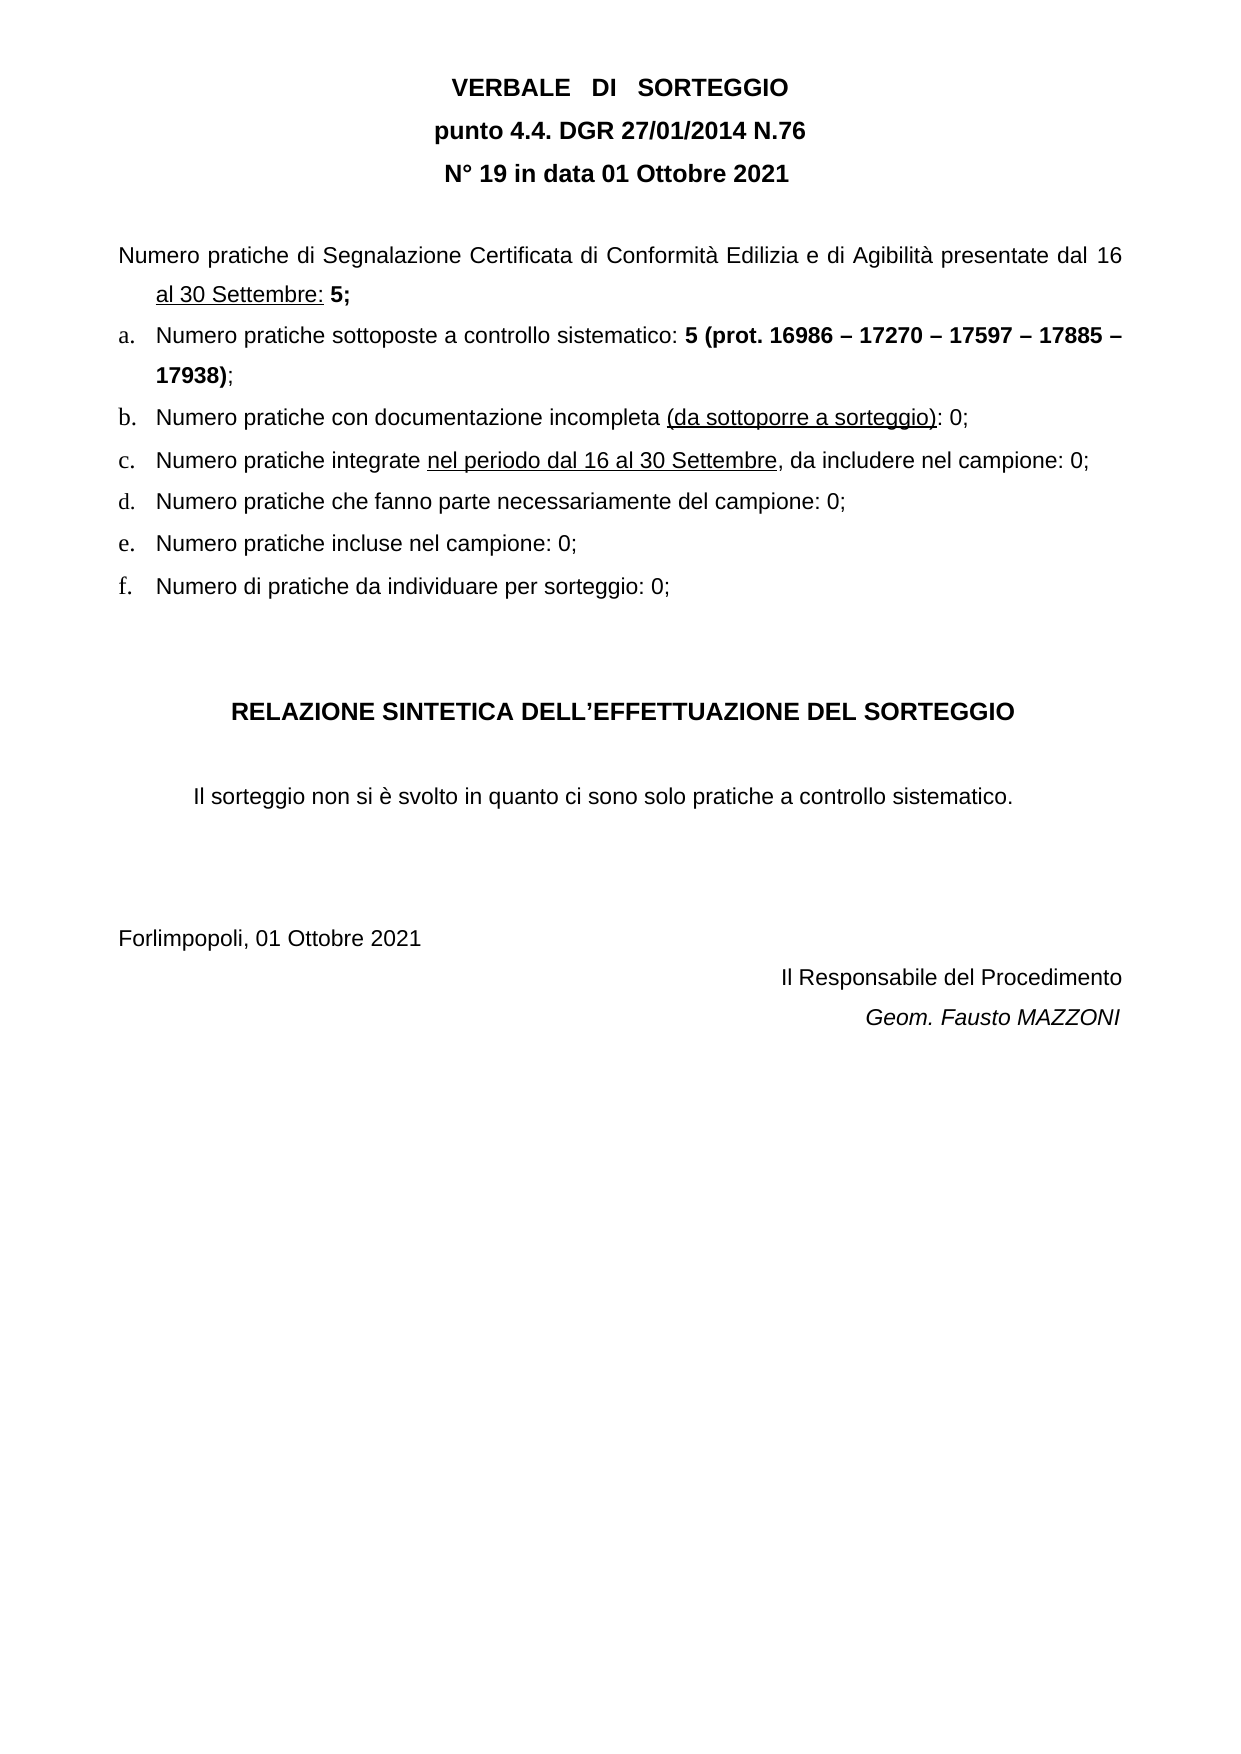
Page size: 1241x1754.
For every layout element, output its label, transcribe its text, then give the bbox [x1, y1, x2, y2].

list Numero pratiche integrate nel periodo dal 16 al 30 Settembre, da includere nel campione: 0; [118, 445, 1122, 474]
subtitle RELAZIONE SINTETICA DELL’EFFETTUAZIONE DEL SORTEGGIO [118, 697, 1122, 725]
list Numero di pratiche da individuare per sorteggio: 0; [118, 571, 1122, 600]
subtitle Geom. Fausto MAZZONI [118, 1003, 1122, 1030]
subtitle Numero pratiche di Segnalazione Certificata di Conformità Edilizia e di Agibilità presentate dal 16 al 30 Settembre: 5; [118, 242, 1122, 307]
list Numero pratiche con documentazione incompleta (da sottoporre a sorteggio): 0; [118, 402, 1122, 431]
list Numero pratiche sottoposte a controllo sistematico: 5 (prot. 16986 – 17270 – 17597 – 17885 – 17938); [118, 321, 1122, 389]
subtitle Il Responsabile del Procedimento [118, 964, 1122, 990]
list Numero pratiche che fanno parte necessariamente del campione: 0; [118, 488, 1122, 514]
text punto 4.4. DGR 27/01/2014 N.76 [118, 116, 1122, 144]
list Il sorteggio non si è svolto in quanto ci sono solo pratiche a controllo sistematico. [156, 783, 1122, 809]
list Numero pratiche incluse nel campione: 0; [118, 528, 1122, 557]
subtitle Forlimpopoli, 01 Ottobre 2021 [118, 924, 1122, 951]
text N° 19 in data 01 Ottobre 2021 [118, 159, 1122, 188]
text VERBALE DI SORTEGGIO [118, 73, 1122, 101]
